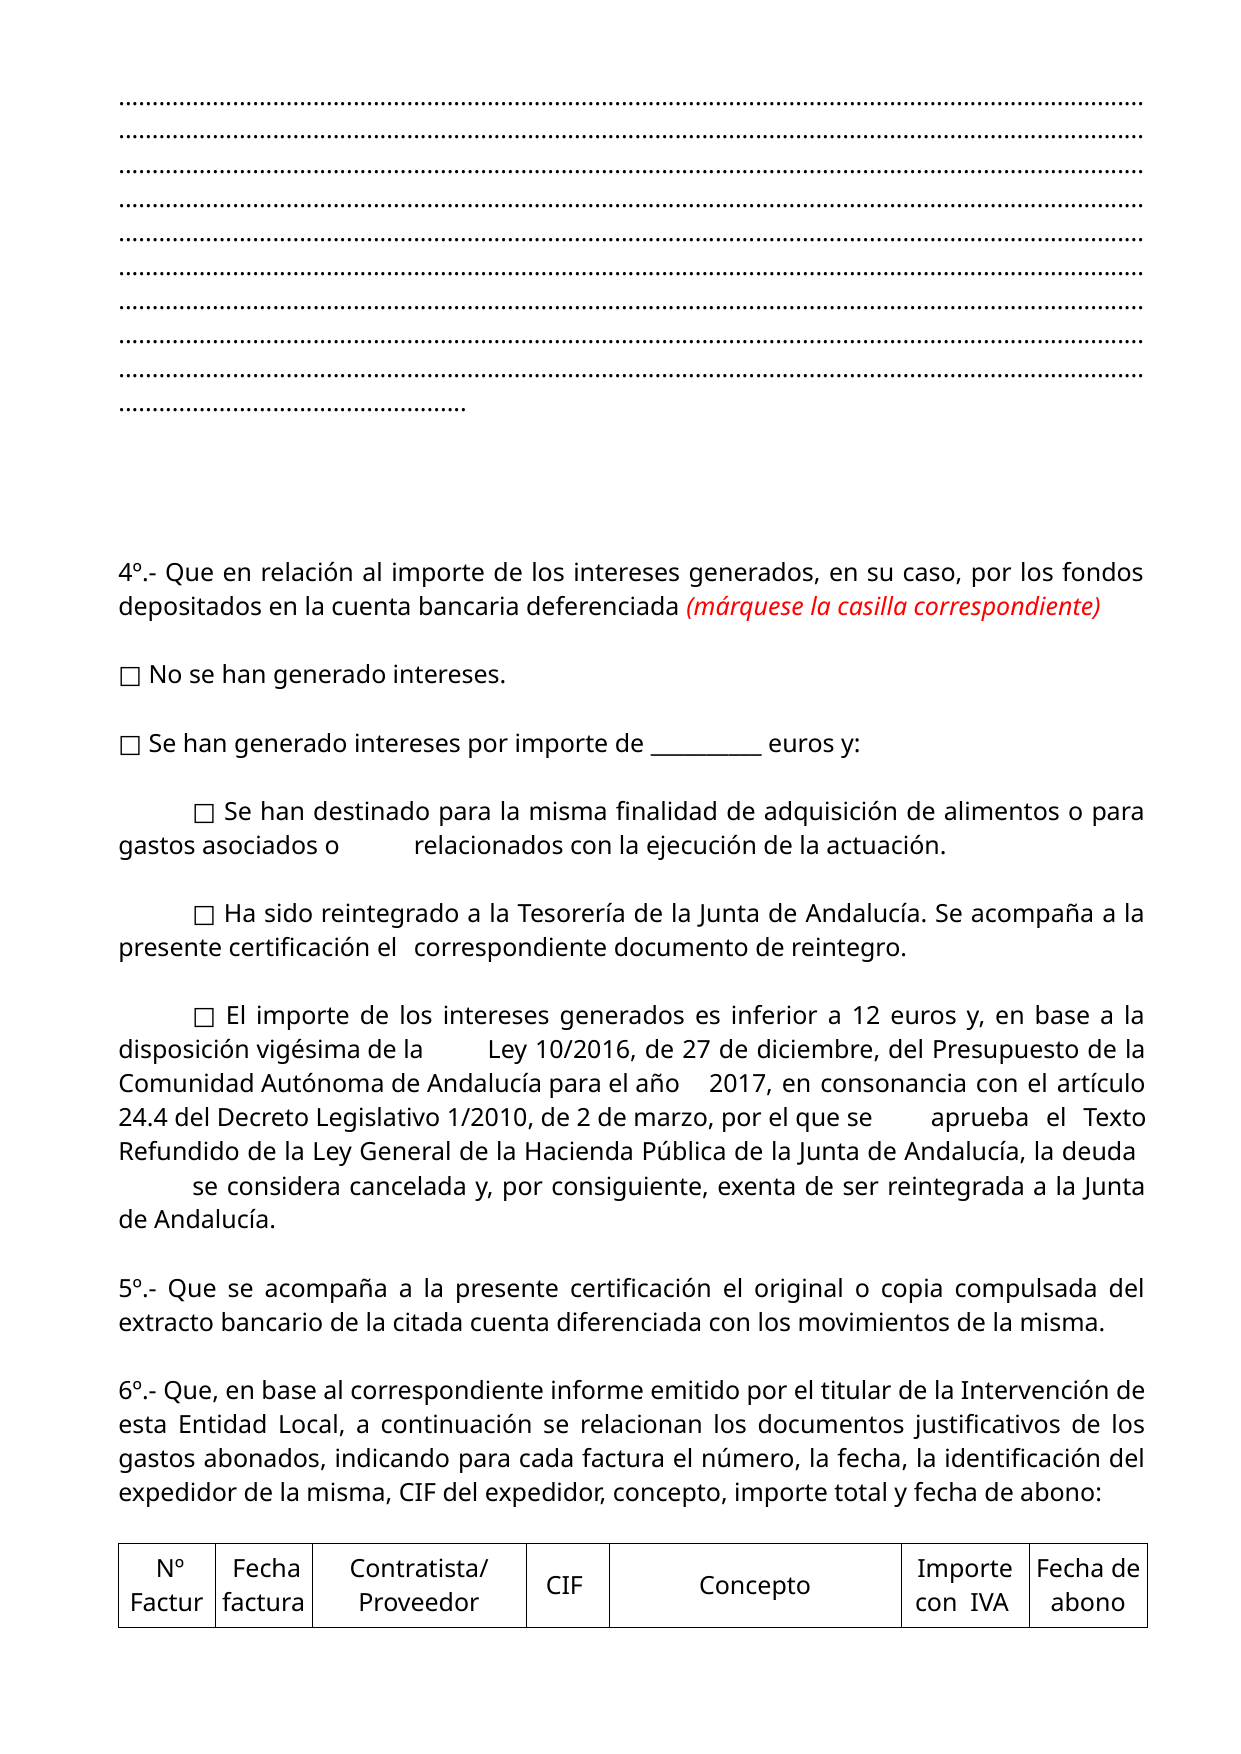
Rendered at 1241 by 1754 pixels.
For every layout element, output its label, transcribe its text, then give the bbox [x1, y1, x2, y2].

text 5º.- Que se acompaña a la presente certificación el original o copia compulsada del extracto bancario de la citada cuenta diferenciada con los movimientos de la misma. [118, 1270, 1146, 1338]
table_header Fecha de abono [1030, 1544, 1147, 1627]
text □ Se han generado intereses por importe de __________ euros y: [118, 725, 1146, 759]
text 4º.- Que en relación al importe de los intereses generados, en su caso, por los fondos depositados en la cuenta bancaria deferenciada (márquese la casilla correspondiente) [118, 555, 1146, 623]
text □ No se han generado intereses. [118, 657, 1146, 691]
text □ Ha sido reintegrado a la Tesorería de la Junta de Andalucía. Se acompaña a la presente certificación el correspondiente documento de reintegro. [118, 896, 1146, 964]
table_header Nº Factur [119, 1544, 215, 1627]
table_header CIF [527, 1544, 609, 1627]
text □ El importe de los intereses generados es inferior a 12 euros y, en base a la disposición vigésima de la Ley 10/2016, de 27 de diciembre, del Presupuesto de la Comunidad Autónoma de Andalucía para el año 2017, en consonancia con el artículo 24.4 del Decreto Legislativo 1/2010, de 2 de marzo, por el que se aprueba el Texto Refundido de la Ley General de la Hacienda Pública de la Junta de Andalucía, la deuda se considera cancelada y, por consiguiente, exenta de ser reintegrada a la Junta de Andalucía. [118, 998, 1146, 1236]
table_header Contratista/ Proveedor [313, 1544, 526, 1627]
table_header Concepto [610, 1544, 901, 1627]
text ..................................................................................................................................................................................................................................................................................................................................................................................................................................................................................................................................................................................................................................................................................................................................................................................................................................................................................................................................................................................................................................................................................................................................................................................................................................................................................................................................................................................................................................................................................... [118, 78, 1146, 419]
table_header Importe con IVA [902, 1544, 1029, 1627]
table_header Fecha factura [216, 1544, 312, 1627]
text 6º.- Que, en base al correspondiente informe emitido por el titular de la Intervención de esta Entidad Local, a continuación se relacionan los documentos justificativos de los gastos abonados, indicando para cada factura el número, la fecha, la identificación del expedidor de la misma, CIF del expedidor, concepto, importe total y fecha de abono: [118, 1372, 1146, 1509]
text □ Se han destinado para la misma finalidad de adquisición de alimentos o para gastos asociados o relacionados con la ejecución de la actuación. [118, 793, 1146, 862]
